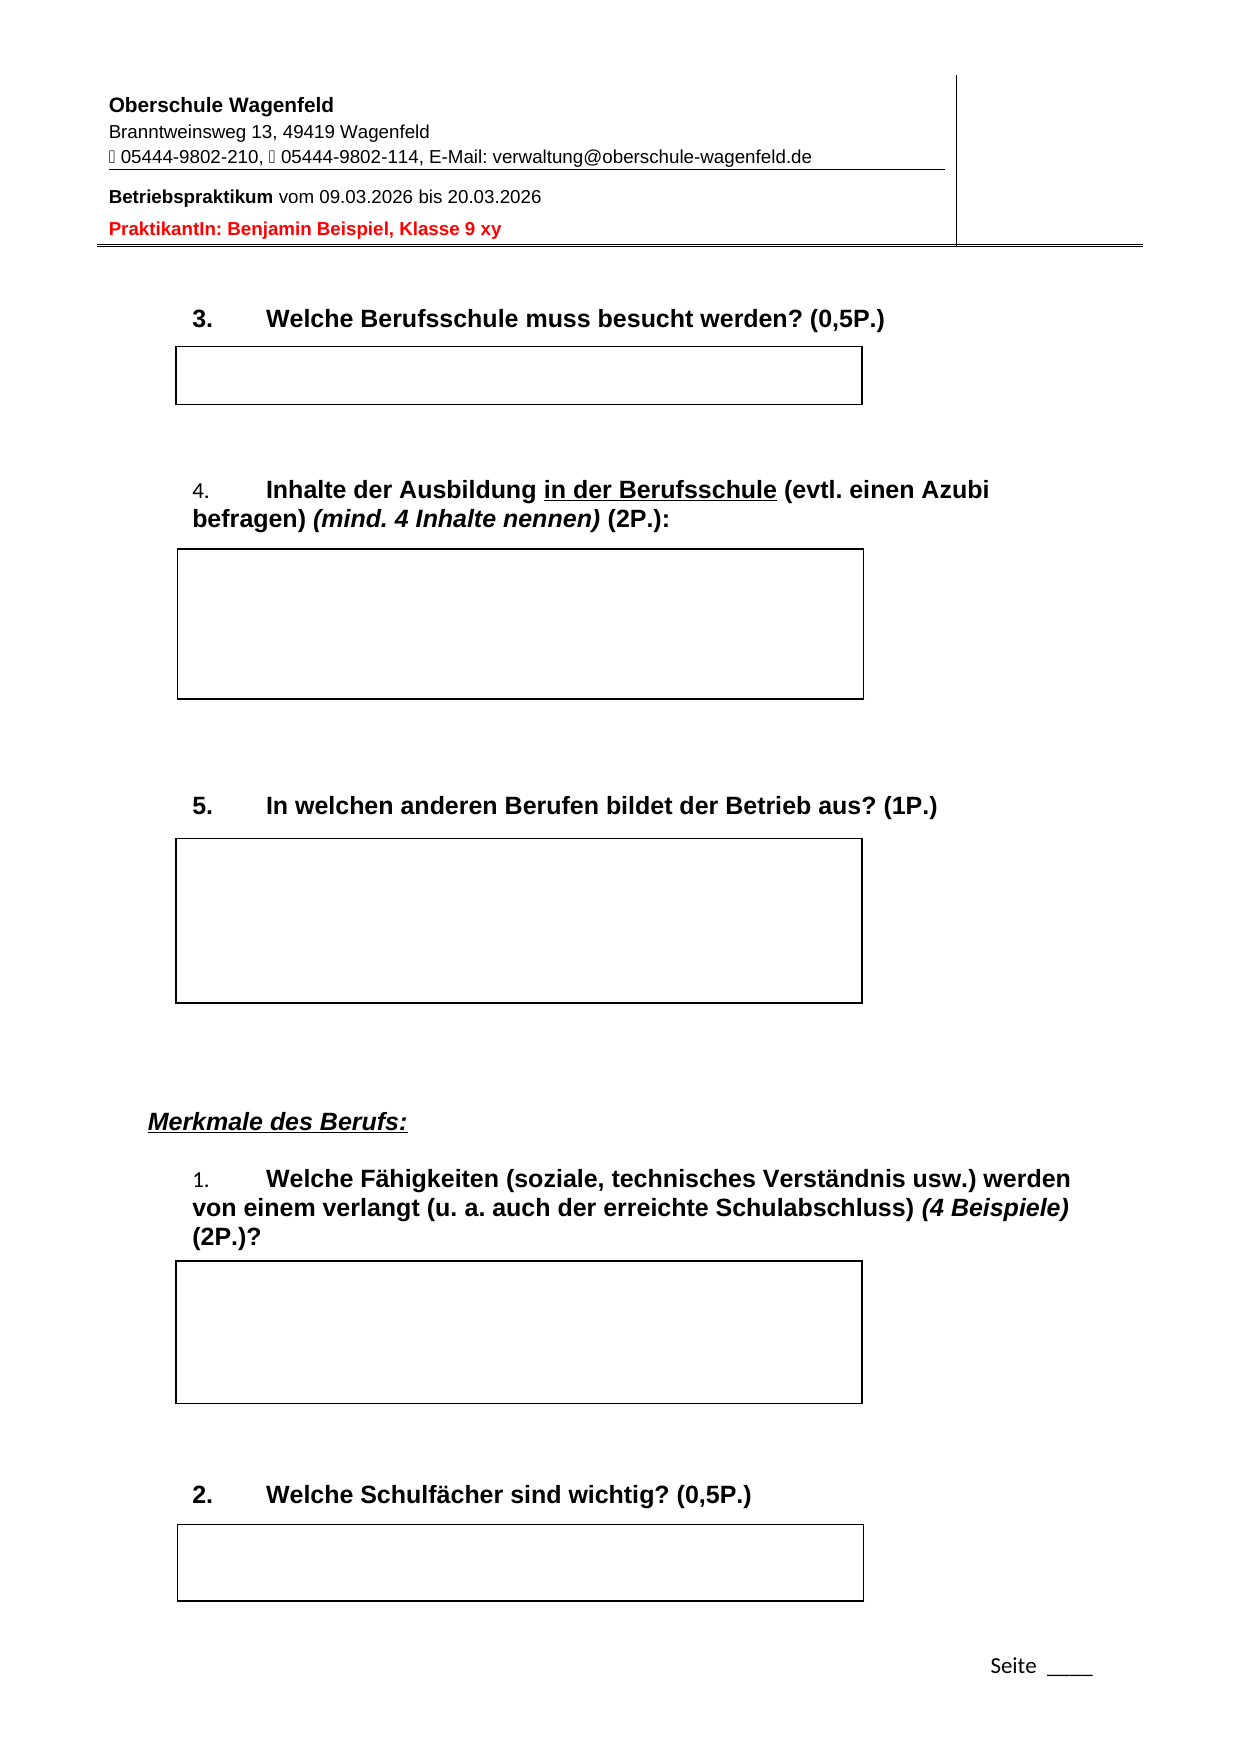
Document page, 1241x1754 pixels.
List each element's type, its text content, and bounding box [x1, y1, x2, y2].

list In welchen anderen Berufen bildet der Betrieb aus? (1P.) [192, 791, 1093, 820]
list Inhalte der Ausbildung in der Berufsschule (evtl. einen Azubi befragen) (mind. 4 Inhalte nennen) (2P.): [192, 475, 1093, 533]
list Welche Schulfächer sind wichtig? (0,5P.) [192, 1480, 1093, 1509]
list Welche Berufsschule muss besucht werden? (0,5P.) [192, 303, 1093, 332]
text Merkmale des Berufs: [148, 1107, 1093, 1136]
list Welche Fähigkeiten (soziale, technisches Verständnis usw.) werden von einem verlangt (u. a. auch der erreichte Schulabschluss) (4 Beispiele) (2P.)? [192, 1164, 1093, 1251]
